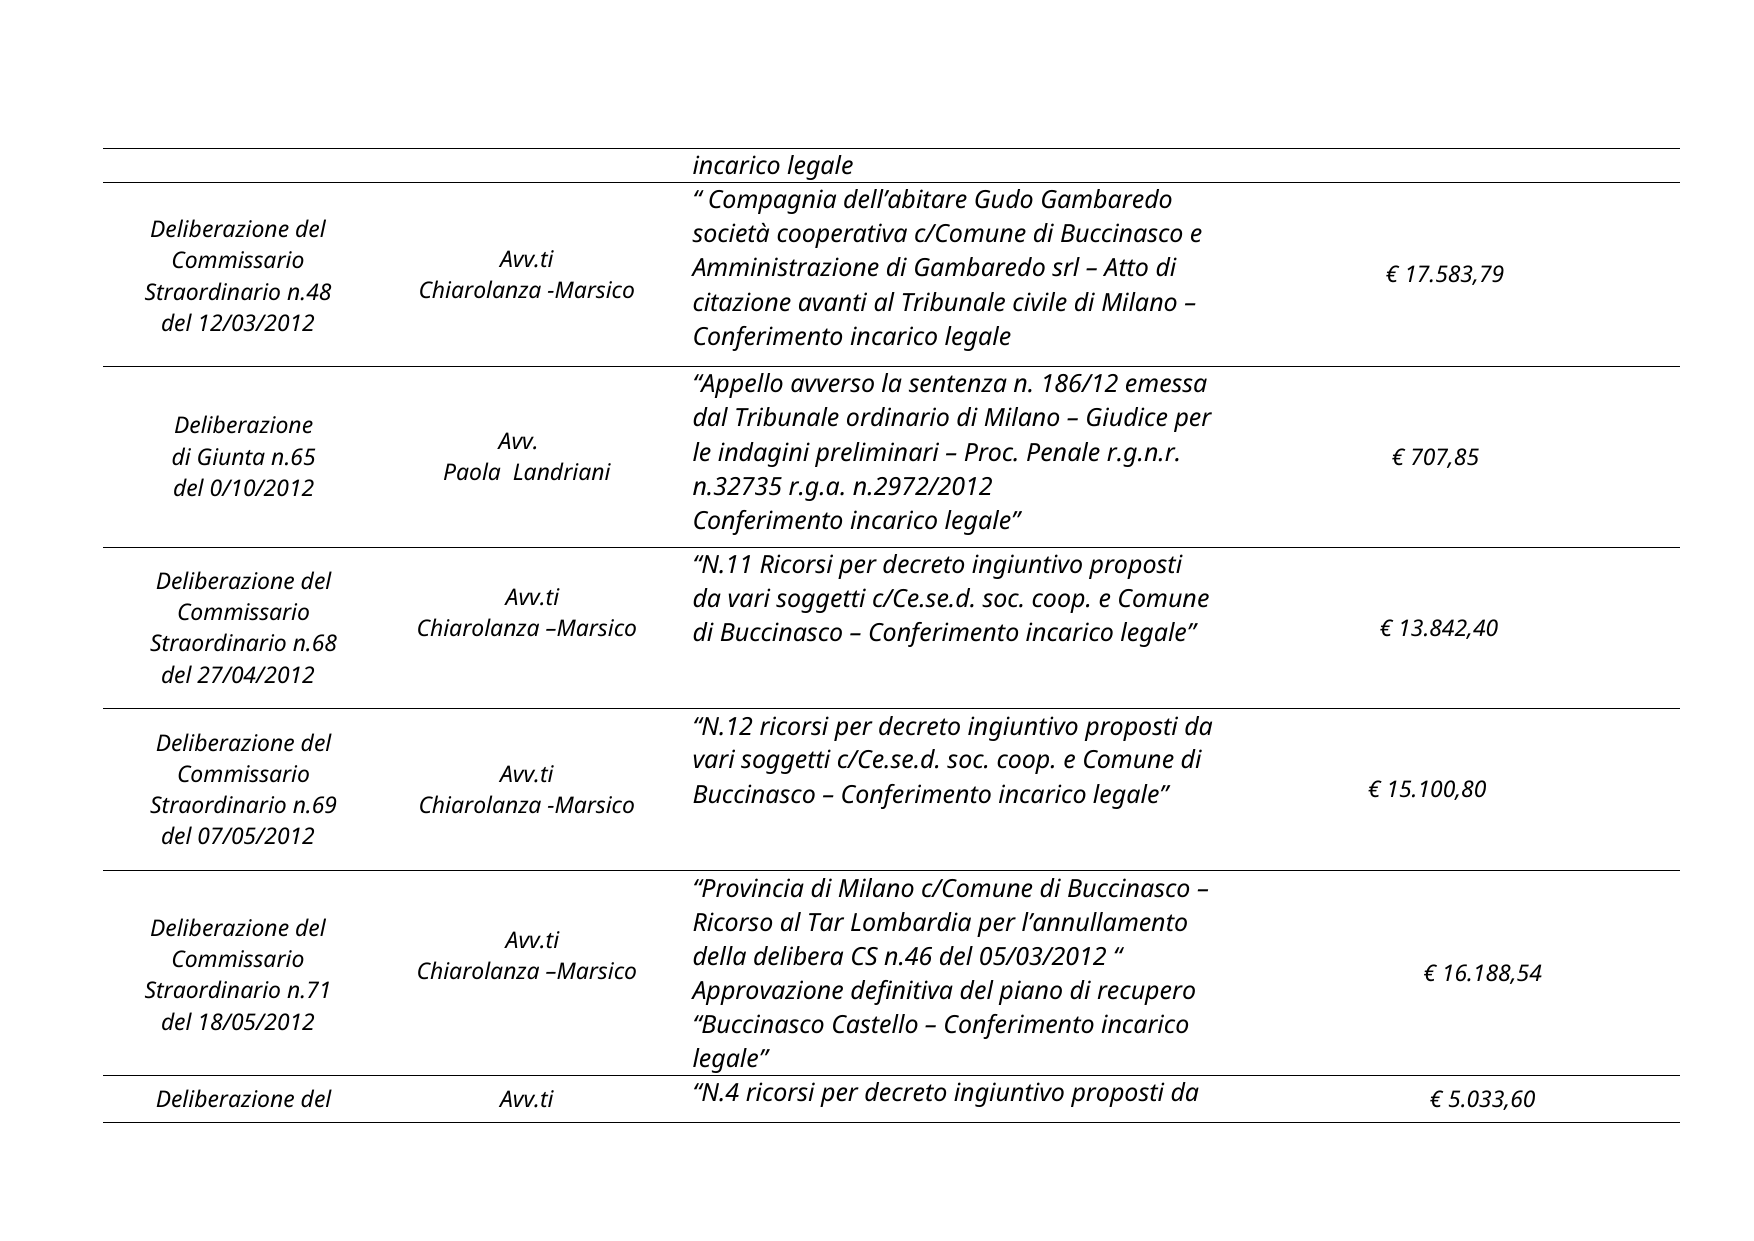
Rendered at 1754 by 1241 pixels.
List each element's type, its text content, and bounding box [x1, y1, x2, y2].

table_cell Avv.ti Chiarolanza –Marsico [386, 548, 681, 708]
table_cell € 15.100,80 [1231, 709, 1680, 870]
table_cell “N.4 ricorsi per decreto ingiuntivo proposti da [681, 1076, 1231, 1122]
table_cell € 707,85 [1231, 367, 1680, 547]
table_cell Avv. Paola Landriani [386, 367, 681, 547]
table_cell Deliberazione del Commissario Straordinario n.68 del 27/04/2012 [103, 548, 386, 708]
table_cell Deliberazione del Commissario Straordinario n.71 del 18/05/2012 [103, 871, 386, 1074]
table_cell Avv.ti Chiarolanza -Marsico [386, 709, 681, 870]
table_cell € 17.583,79 [1231, 183, 1680, 366]
table_cell [1231, 149, 1680, 182]
table_cell “ Compagnia dell’abitare Gudo Gambaredo società cooperativa c/Comune di Buccinasco e Amministrazione di Gambaredo srl – Atto di citazione avanti al Tribunale civile di Milano – Conferimento incarico legale [681, 183, 1231, 366]
table_cell incarico legale [681, 149, 1231, 182]
table_cell € 16.188,54 [1231, 871, 1680, 1074]
table_cell “Appello avverso la sentenza n. 186/12 emessa dal Tribunale ordinario di Milano – Giudice per le indagini preliminari – Proc. Penale r.g.n.r. n.32735 r.g.a. n.2972/2012 Conferimento incarico legale” [681, 367, 1231, 547]
table_cell “N.11 Ricorsi per decreto ingiuntivo proposti da vari soggetti c/Ce.se.d. soc. coop. e Comune di Buccinasco – Conferimento incarico legale” [681, 548, 1231, 708]
table_cell Deliberazione del [103, 1076, 386, 1122]
table_cell “Provincia di Milano c/Comune di Buccinasco – Ricorso al Tar Lombardia per l’annullamento della delibera CS n.46 del 05/03/2012 “ Approvazione definitiva del piano di recupero “Buccinasco Castello – Conferimento incarico legale” [681, 871, 1231, 1074]
table_cell [386, 149, 681, 182]
table_cell [103, 149, 386, 182]
table_cell Deliberazione di Giunta n.65 del 0/10/2012 [103, 367, 386, 547]
table_cell € 13.842,40 [1231, 548, 1680, 708]
table_cell Avv.ti Chiarolanza –Marsico [386, 871, 681, 1074]
table_cell € 5.033,60 [1231, 1076, 1680, 1122]
table_cell Avv.ti Chiarolanza -Marsico [386, 183, 681, 366]
table_cell Avv.ti [386, 1076, 681, 1122]
table_cell Deliberazione del Commissario Straordinario n.48 del 12/03/2012 [103, 183, 386, 366]
table_cell “N.12 ricorsi per decreto ingiuntivo proposti da vari soggetti c/Ce.se.d. soc. coop. e Comune di Buccinasco – Conferimento incarico legale” [681, 709, 1231, 870]
table_cell Deliberazione del Commissario Straordinario n.69 del 07/05/2012 [103, 709, 386, 870]
